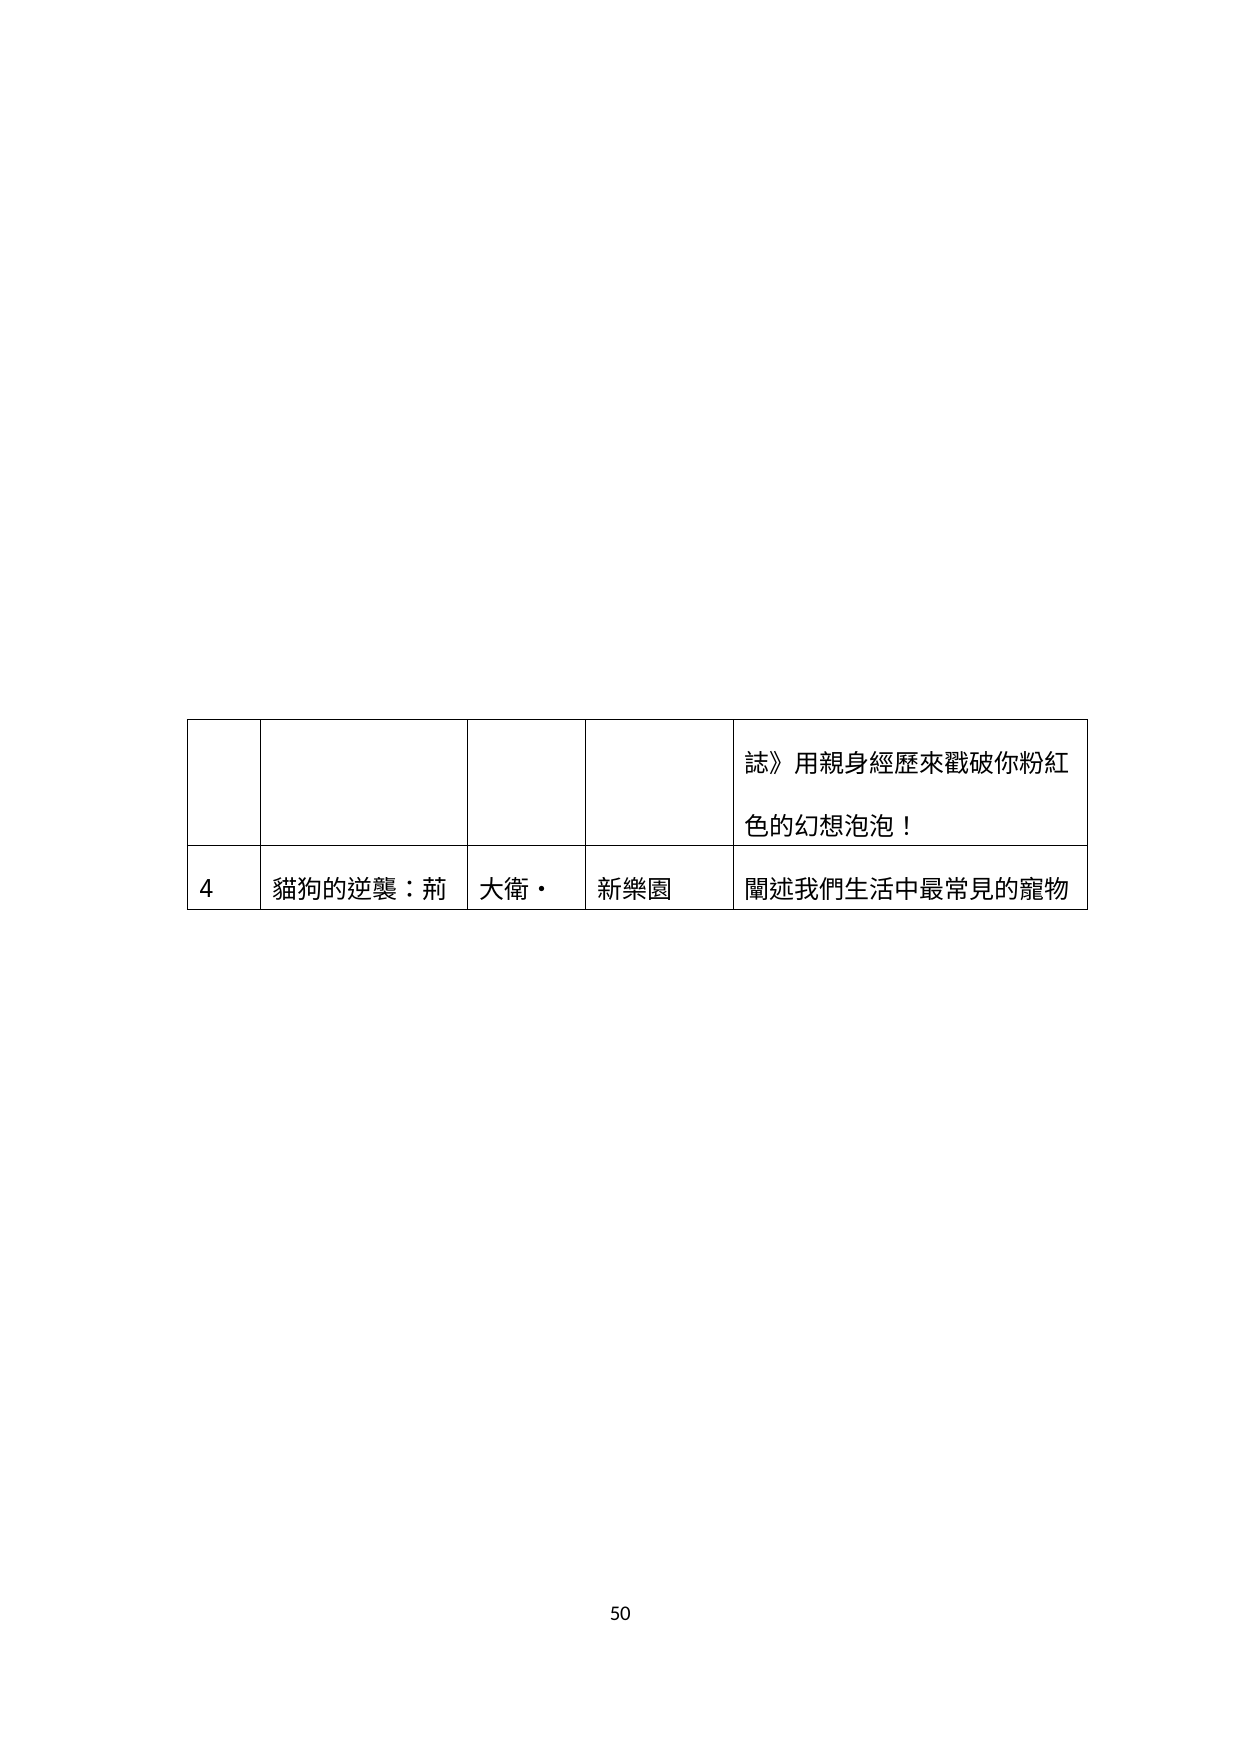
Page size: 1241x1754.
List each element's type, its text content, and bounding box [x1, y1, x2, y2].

table_cell 大衛‧ [468, 846, 585, 909]
table_cell [188, 720, 260, 845]
table_cell 貓狗的逆襲：荊 [261, 846, 467, 909]
table_cell [586, 720, 733, 845]
table_cell 4 [188, 846, 260, 909]
table_cell 闡述我們生活中最常見的寵物－ [734, 846, 1087, 909]
table_cell [468, 720, 585, 845]
table_cell 誌》用親身經歷來戳破你粉紅色的幻想泡泡！ [734, 720, 1087, 845]
table_cell [261, 720, 467, 845]
table_cell 新樂園 [586, 846, 733, 909]
